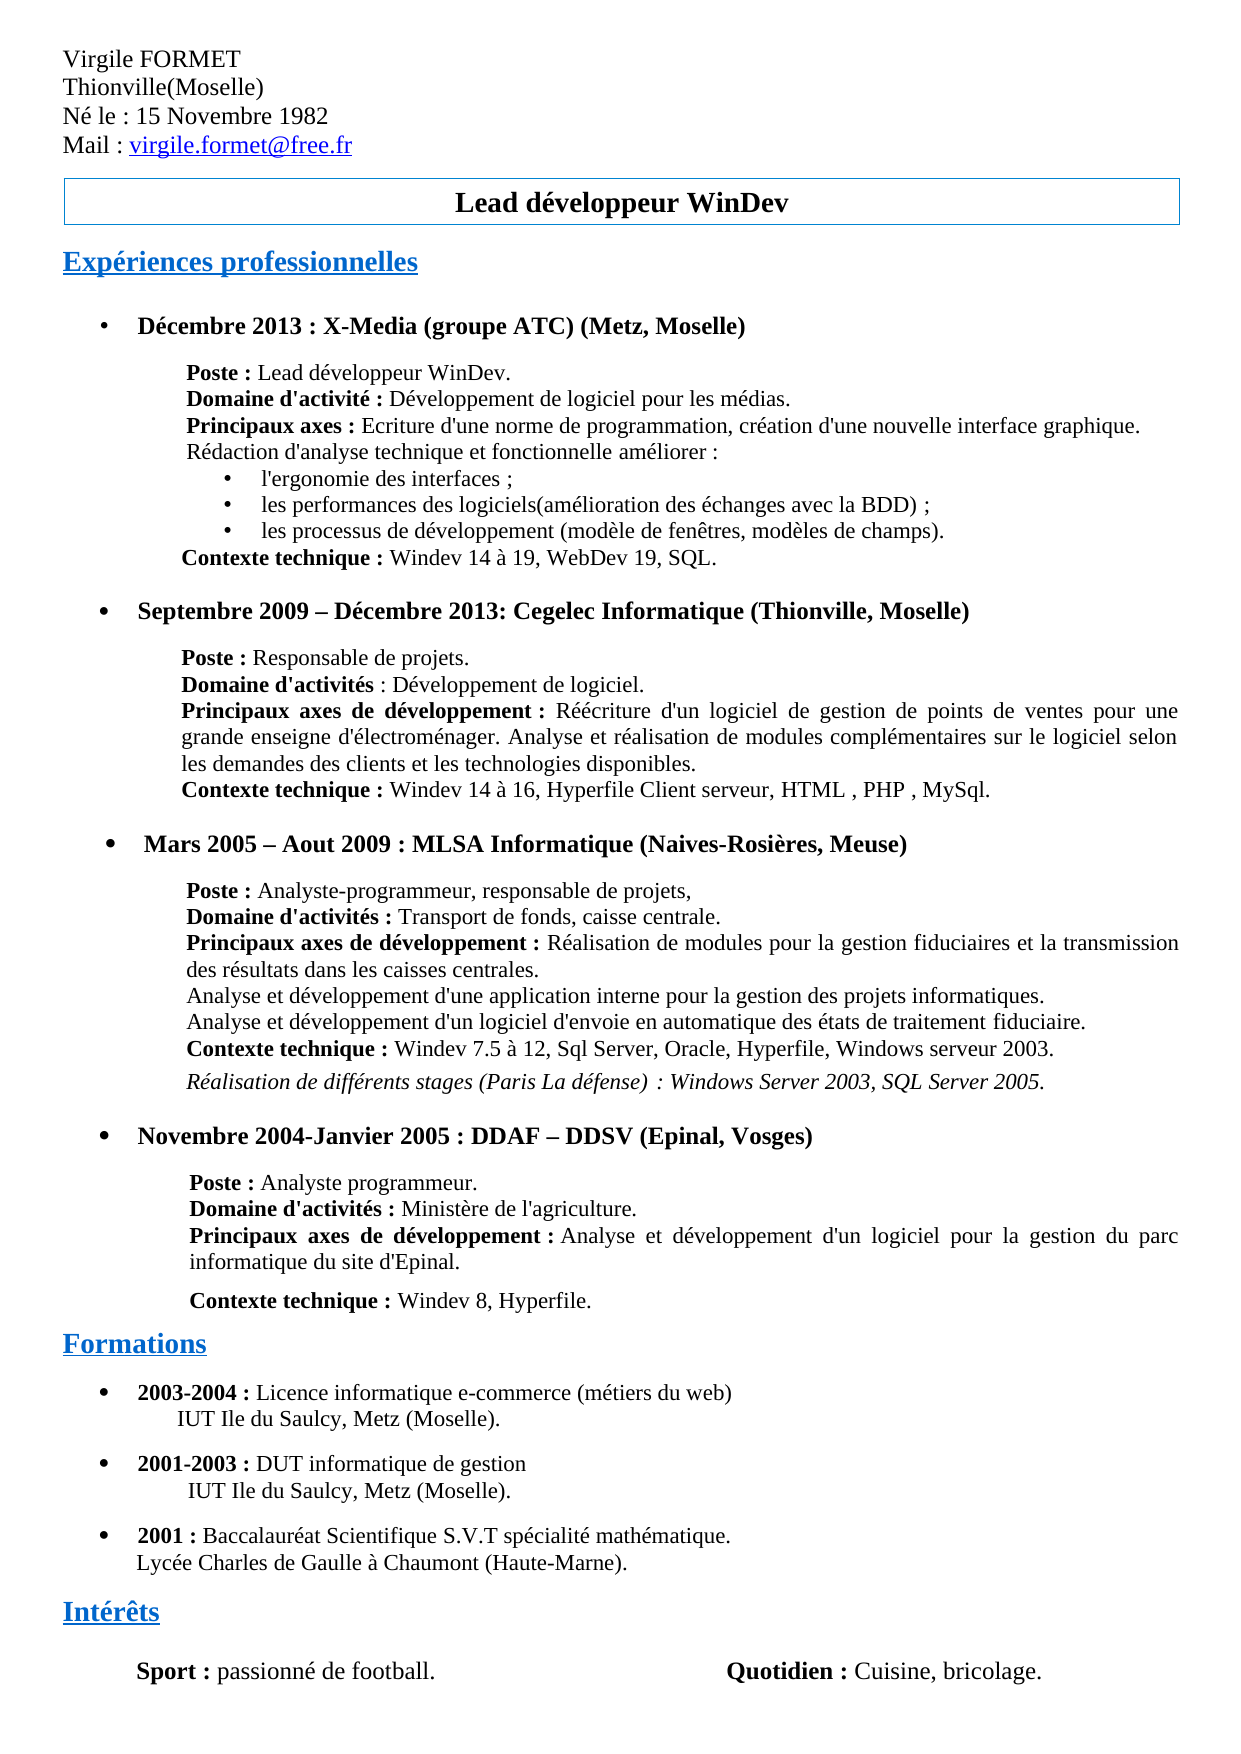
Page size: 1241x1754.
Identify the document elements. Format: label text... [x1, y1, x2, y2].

table_header Lead développeur WinDev [65, 179, 1179, 224]
text Intérêts [62, 1594, 1180, 1628]
text Poste : Analyste-programmeur, responsable de projets, [186, 877, 1180, 903]
text Analyse et développement d'un logiciel d'envoie en automatique des états de traitement fiduciaire. [186, 1008, 1180, 1035]
text Domaine d'activités : Développement de logiciel. [181, 671, 1180, 697]
text Poste : Lead développeur WinDev. [186, 359, 1180, 386]
list Mars 2005 – Aout 2009 : MLSA Informatique (Naives-Rosières, Meuse) [106, 829, 1180, 857]
text Principaux axes : Ecriture d'une norme de programmation, création d'une nouvelle interface graphique. Rédaction d'analyse technique et fonctionnelle améliorer : [186, 412, 1180, 464]
text Contexte technique : Windev 8, Hyperfile. [189, 1287, 1180, 1313]
text Domaine d'activité : Développement de logiciel pour les médias. [186, 386, 1180, 412]
list Novembre 2004-Janvier 2005 : DDAF – DDSV (Epinal, Vosges) [100, 1121, 1180, 1150]
text Poste : Analyste programmeur. [189, 1169, 1180, 1195]
text Principaux axes de développement : Réécriture d'un logiciel de gestion de points de ventes pour une grande enseigne d'électroménager. Analyse et réalisation de modules complémentaires sur le logiciel selon les demandes des clients et les technologies disponibles. [181, 697, 1180, 776]
text Virgile FORMET [62, 44, 1180, 72]
text Poste : Responsable de projets. [181, 644, 1180, 671]
text Thionville(Moselle) [62, 72, 1180, 101]
text Contexte technique : Windev 14 à 19, WebDev 19, SQL. [181, 544, 1180, 570]
text Analyse et développement d'une application interne pour la gestion des projets informatiques. [186, 982, 1180, 1008]
list 2003-2004 : Licence informatique e-commerce (métiers du web) [100, 1378, 1180, 1405]
text Mail : virgile.formet@free.fr [62, 130, 1180, 159]
text Domaine d'activités : Ministère de l'agriculture. [189, 1195, 1180, 1222]
list les performances des logiciels(amélioration des échanges avec la BDD) ; [223, 491, 1180, 517]
text Expériences professionnelles [62, 244, 1180, 278]
text IUT Ile du Saulcy, Metz (Moselle). [62, 1405, 1180, 1431]
list Septembre 2009 – Décembre 2013: Cegelec Informatique (Thionville, Moselle) [100, 596, 1180, 625]
text Domaine d'activités : Transport de fonds, caisse centrale. [186, 903, 1180, 929]
text Réalisation de différents stages (Paris La défense) : Windows Server 2003, SQL Server 2005. [186, 1068, 1180, 1095]
text Principaux axes de développement : Réalisation de modules pour la gestion fiduciaires et la transmission des résultats dans les caisses centrales. [186, 929, 1180, 982]
text Contexte technique : Windev 7.5 à 12, Sql Server, Oracle, Hyperfile, Windows serveur 2003. [186, 1035, 1180, 1061]
text Né le : 15 Novembre 1982 [62, 101, 1180, 130]
text IUT Ile du Saulcy, Metz (Moselle). [62, 1477, 1180, 1503]
list l'ergonomie des interfaces ; [223, 464, 1180, 491]
list 2001-2003 : DUT informatique de gestion [100, 1450, 1180, 1477]
text Sport : passionné de football. Quotidien : Cuisine, bricolage. [62, 1656, 1180, 1685]
text Formations [62, 1326, 1180, 1359]
list les processus de développement (modèle de fenêtres, modèles de champs). [223, 517, 1180, 544]
text Contexte technique : Windev 14 à 16, Hyperfile Client serveur, HTML , PHP , MySql. [181, 776, 1180, 802]
text Lycée Charles de Gaulle à Chaumont (Haute-Marne). [62, 1549, 1180, 1575]
list 2001 : Baccalauréat Scientifique S.V.T spécialité mathématique. [100, 1522, 1180, 1549]
text Principaux axes de développement : Analyse et développement d'un logiciel pour la gestion du parc informatique du site d'Epinal. [189, 1222, 1180, 1274]
list Décembre 2013 : X-Media (groupe ATC) (Metz, Moselle) [100, 311, 1180, 340]
